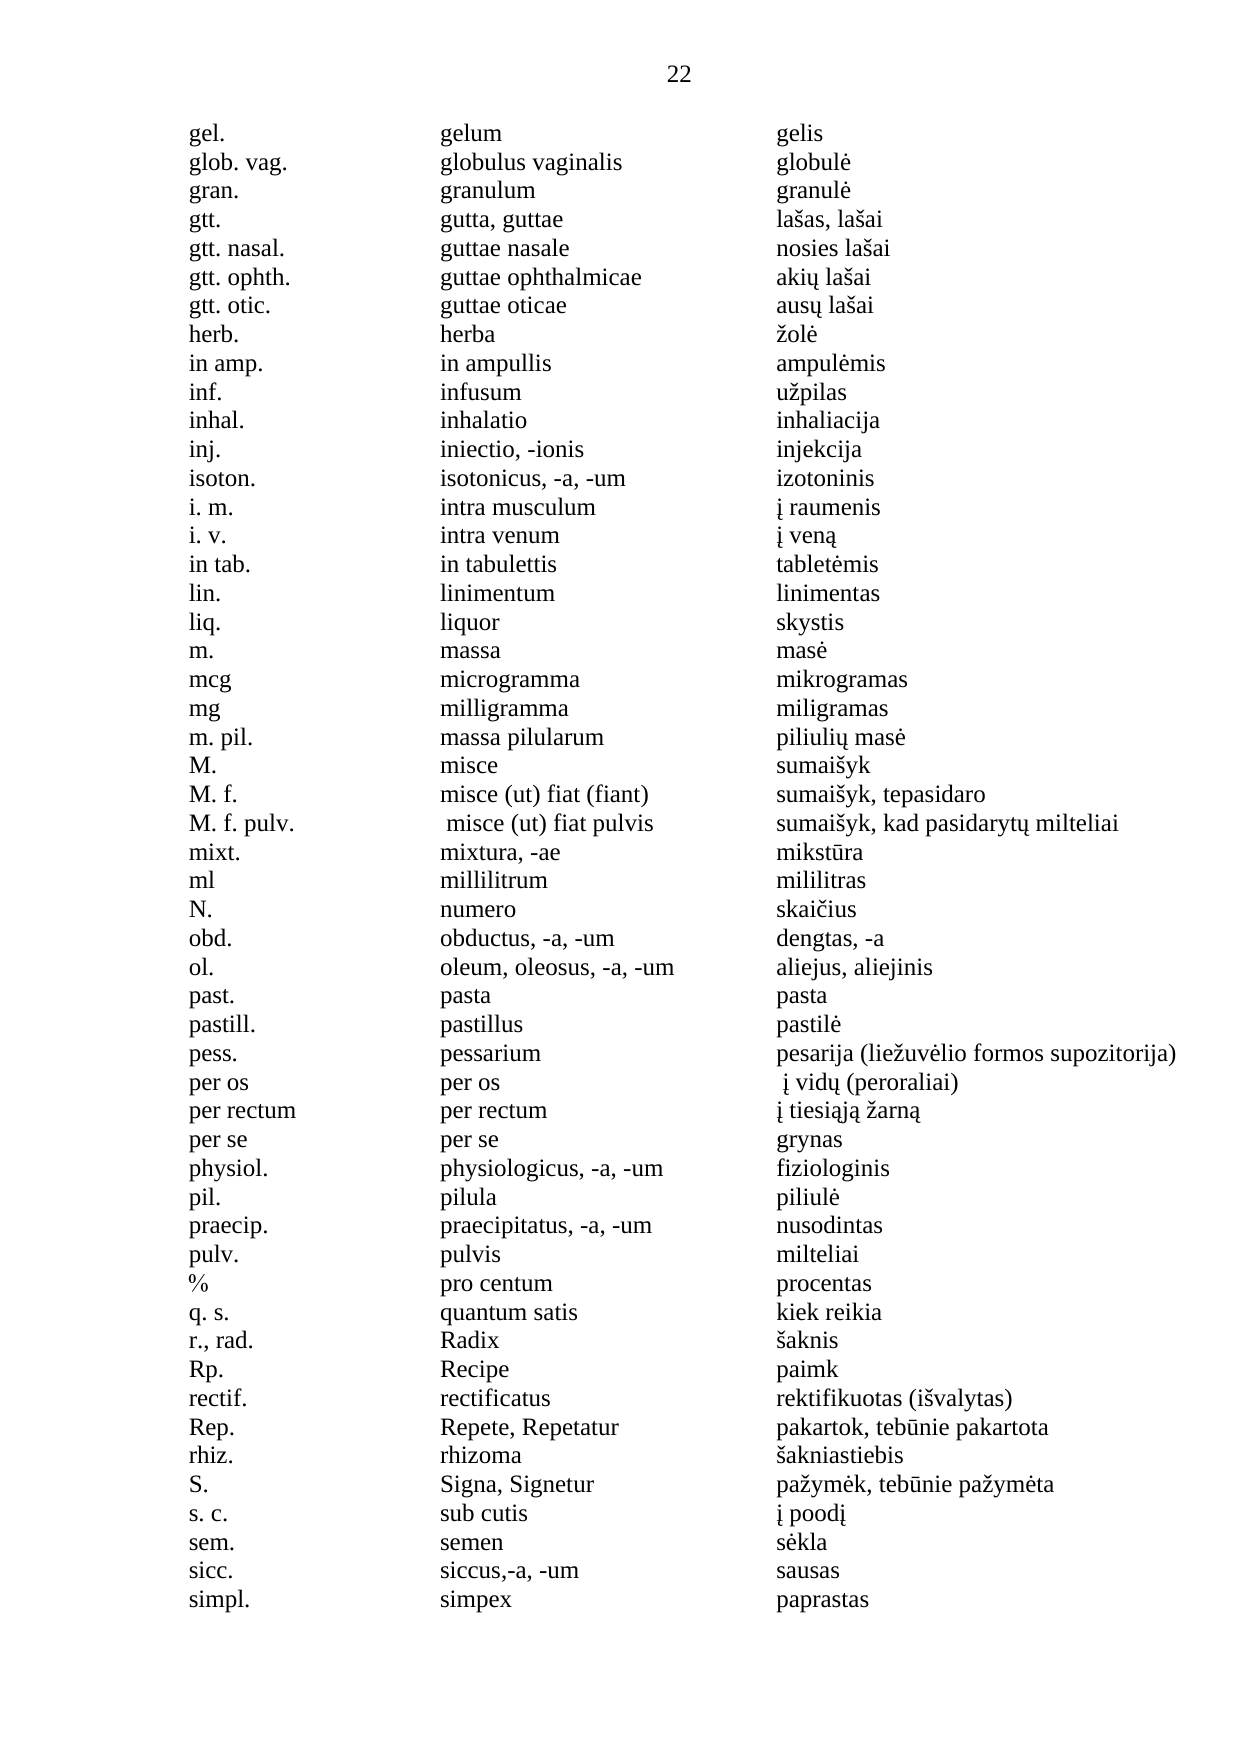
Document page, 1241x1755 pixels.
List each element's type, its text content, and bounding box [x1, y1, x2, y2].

table_cell microgramma [429, 664, 765, 693]
table_cell Radix [429, 1326, 765, 1354]
table_cell per os [429, 1067, 765, 1096]
table_cell glob. vag. [177, 147, 428, 176]
table_cell semen [429, 1527, 765, 1556]
table_cell inj. [177, 434, 428, 463]
table_cell gran. [177, 176, 428, 204]
table_cell pro centum [429, 1268, 765, 1297]
table_cell praecipitatus, -a, -um [429, 1211, 765, 1239]
table_cell sumaišyk, tepasidaro [765, 779, 1181, 808]
table_cell gelis [765, 118, 1181, 147]
table_cell ol. [177, 952, 428, 981]
table_cell obductus, -a, -um [429, 923, 765, 952]
table_cell misce (ut) fiat (fiant) [429, 779, 765, 808]
table_cell paimk [765, 1354, 1181, 1383]
table_cell rhizoma [429, 1441, 765, 1469]
table_cell liq. [177, 607, 428, 636]
table_cell sicc. [177, 1556, 428, 1584]
table_cell pilula [429, 1182, 765, 1211]
table_cell piliulė [765, 1182, 1181, 1211]
table_cell sumaišyk [765, 751, 1181, 779]
table_cell pulvis [429, 1239, 765, 1268]
table_cell in ampullis [429, 348, 765, 377]
table_cell sausas [765, 1556, 1181, 1584]
table_cell misce [429, 751, 765, 779]
table_cell mikrogramas [765, 664, 1181, 693]
table_cell per se [177, 1124, 428, 1153]
table_cell gelum [429, 118, 765, 147]
table_cell Signa, Signetur [429, 1469, 765, 1498]
table_cell pasta [429, 981, 765, 1009]
table_cell per os [177, 1067, 428, 1096]
table_cell žolė [765, 319, 1181, 348]
table_cell gutta, guttae [429, 204, 765, 233]
table_cell globulus vaginalis [429, 147, 765, 176]
table_cell pastill. [177, 1009, 428, 1038]
table_cell infusum [429, 377, 765, 406]
table_cell physiologicus, -a, -um [429, 1153, 765, 1182]
table_cell nusodintas [765, 1211, 1181, 1239]
table_cell simpl. [177, 1584, 428, 1613]
table_cell granulum [429, 176, 765, 204]
table_cell physiol. [177, 1153, 428, 1182]
table_cell isoton. [177, 463, 428, 492]
table_cell S. [177, 1469, 428, 1498]
table_cell isotonicus, -a, -um [429, 463, 765, 492]
table_cell pess. [177, 1038, 428, 1067]
table_cell gtt. [177, 204, 428, 233]
table_cell mikstūra [765, 837, 1181, 866]
table_cell sub cutis [429, 1498, 765, 1527]
table_cell in amp. [177, 348, 428, 377]
table_cell rhiz. [177, 1441, 428, 1469]
table_cell millilitrum [429, 866, 765, 894]
table_cell in tab. [177, 549, 428, 578]
table_cell ml [177, 866, 428, 894]
table_cell fiziologinis [765, 1153, 1181, 1182]
table_cell į poodį [765, 1498, 1181, 1527]
table_cell r., rad. [177, 1326, 428, 1354]
table_cell sėkla [765, 1527, 1181, 1556]
table_cell granulė [765, 176, 1181, 204]
table_cell į tiesiąją žarną [765, 1096, 1181, 1124]
table_cell rektifikuotas (išvalytas) [765, 1383, 1181, 1412]
table_cell misce (ut) fiat pulvis [429, 808, 765, 837]
table_cell pastillus [429, 1009, 765, 1038]
table_cell inhaliacija [765, 406, 1181, 434]
table_cell Rp. [177, 1354, 428, 1383]
table_cell linimentas [765, 578, 1181, 607]
table_cell šaknis [765, 1326, 1181, 1354]
table_cell obd. [177, 923, 428, 952]
table_cell massa pilularum [429, 722, 765, 751]
table_cell miligramas [765, 693, 1181, 722]
table_cell oleum, oleosus, -a, -um [429, 952, 765, 981]
table_cell pažymėk, tebūnie pažymėta [765, 1469, 1181, 1498]
table_cell mcg [177, 664, 428, 693]
table_cell herb. [177, 319, 428, 348]
table_cell pakartok, tebūnie pakartota [765, 1412, 1181, 1441]
table_cell guttae nasale [429, 233, 765, 262]
table_cell akių lašai [765, 262, 1181, 291]
table_cell gtt. nasal. [177, 233, 428, 262]
table_cell inf. [177, 377, 428, 406]
table_cell per se [429, 1124, 765, 1153]
table_cell ausų lašai [765, 291, 1181, 319]
table_cell mililitras [765, 866, 1181, 894]
table_cell pasta [765, 981, 1181, 1009]
table_cell herba [429, 319, 765, 348]
table_cell quantum satis [429, 1297, 765, 1326]
table_cell simpex [429, 1584, 765, 1613]
table_cell grynas [765, 1124, 1181, 1153]
table_cell inhalatio [429, 406, 765, 434]
table_cell pulv. [177, 1239, 428, 1268]
table_cell į vidų (peroraliai) [765, 1067, 1181, 1096]
table_cell procentas [765, 1268, 1181, 1297]
table_cell mixt. [177, 837, 428, 866]
table_cell praecip. [177, 1211, 428, 1239]
table_cell Repete, Repetatur [429, 1412, 765, 1441]
table_cell skaičius [765, 894, 1181, 923]
table_cell sumaišyk, kad pasidarytų milteliai [765, 808, 1181, 837]
table_cell gtt. ophth. [177, 262, 428, 291]
table_cell pil. [177, 1182, 428, 1211]
table_cell inhal. [177, 406, 428, 434]
table_cell N. [177, 894, 428, 923]
table_cell Rep. [177, 1412, 428, 1441]
table_cell paprastas [765, 1584, 1181, 1613]
table_cell Recipe [429, 1354, 765, 1383]
table_cell lašas, lašai [765, 204, 1181, 233]
table_cell lin. [177, 578, 428, 607]
table_cell in tabulettis [429, 549, 765, 578]
table_cell M. f. [177, 779, 428, 808]
table_cell rectificatus [429, 1383, 765, 1412]
table_cell M. f. pulv. [177, 808, 428, 837]
table_cell past. [177, 981, 428, 1009]
table_cell injekcija [765, 434, 1181, 463]
table_cell s. c. [177, 1498, 428, 1527]
table_cell pesarija (liežuvėlio formos supozitorija) [765, 1038, 1181, 1067]
table_cell pastilė [765, 1009, 1181, 1038]
table_cell masė [765, 636, 1181, 664]
table_cell dengtas, -a [765, 923, 1181, 952]
table_cell  [177, 1268, 428, 1297]
table_cell intra venum [429, 521, 765, 549]
table_cell aliejus, aliejinis [765, 952, 1181, 981]
table_cell ampulėmis [765, 348, 1181, 377]
table_cell guttae ophthalmicae [429, 262, 765, 291]
table_cell skystis [765, 607, 1181, 636]
table_cell gtt. otic. [177, 291, 428, 319]
table_cell kiek reikia [765, 1297, 1181, 1326]
table_cell mg [177, 693, 428, 722]
table_cell izotoninis [765, 463, 1181, 492]
table_cell piliulių masė [765, 722, 1181, 751]
table_cell m. [177, 636, 428, 664]
table_cell milligramma [429, 693, 765, 722]
table_cell milteliai [765, 1239, 1181, 1268]
table_cell q. s. [177, 1297, 428, 1326]
table_cell massa [429, 636, 765, 664]
table_cell guttae oticae [429, 291, 765, 319]
table_cell intra musculum [429, 492, 765, 521]
table_cell i. m. [177, 492, 428, 521]
table_cell rectif. [177, 1383, 428, 1412]
table_cell sem. [177, 1527, 428, 1556]
table_cell M. [177, 751, 428, 779]
table_cell nosies lašai [765, 233, 1181, 262]
table_cell šakniastiebis [765, 1441, 1181, 1469]
table_cell iniectio, -ionis [429, 434, 765, 463]
table_cell į veną [765, 521, 1181, 549]
table_cell siccus,-a, -um [429, 1556, 765, 1584]
table_cell tabletėmis [765, 549, 1181, 578]
table_cell m. pil. [177, 722, 428, 751]
table_cell liquor [429, 607, 765, 636]
table_cell į raumenis [765, 492, 1181, 521]
table_cell mixtura, -ae [429, 837, 765, 866]
table_cell per rectum [429, 1096, 765, 1124]
table_cell per rectum [177, 1096, 428, 1124]
table_cell užpilas [765, 377, 1181, 406]
table_cell linimentum [429, 578, 765, 607]
table_cell numero [429, 894, 765, 923]
table_cell globulė [765, 147, 1181, 176]
table_cell gel. [177, 118, 428, 147]
table_cell i. v. [177, 521, 428, 549]
table_cell pessarium [429, 1038, 765, 1067]
